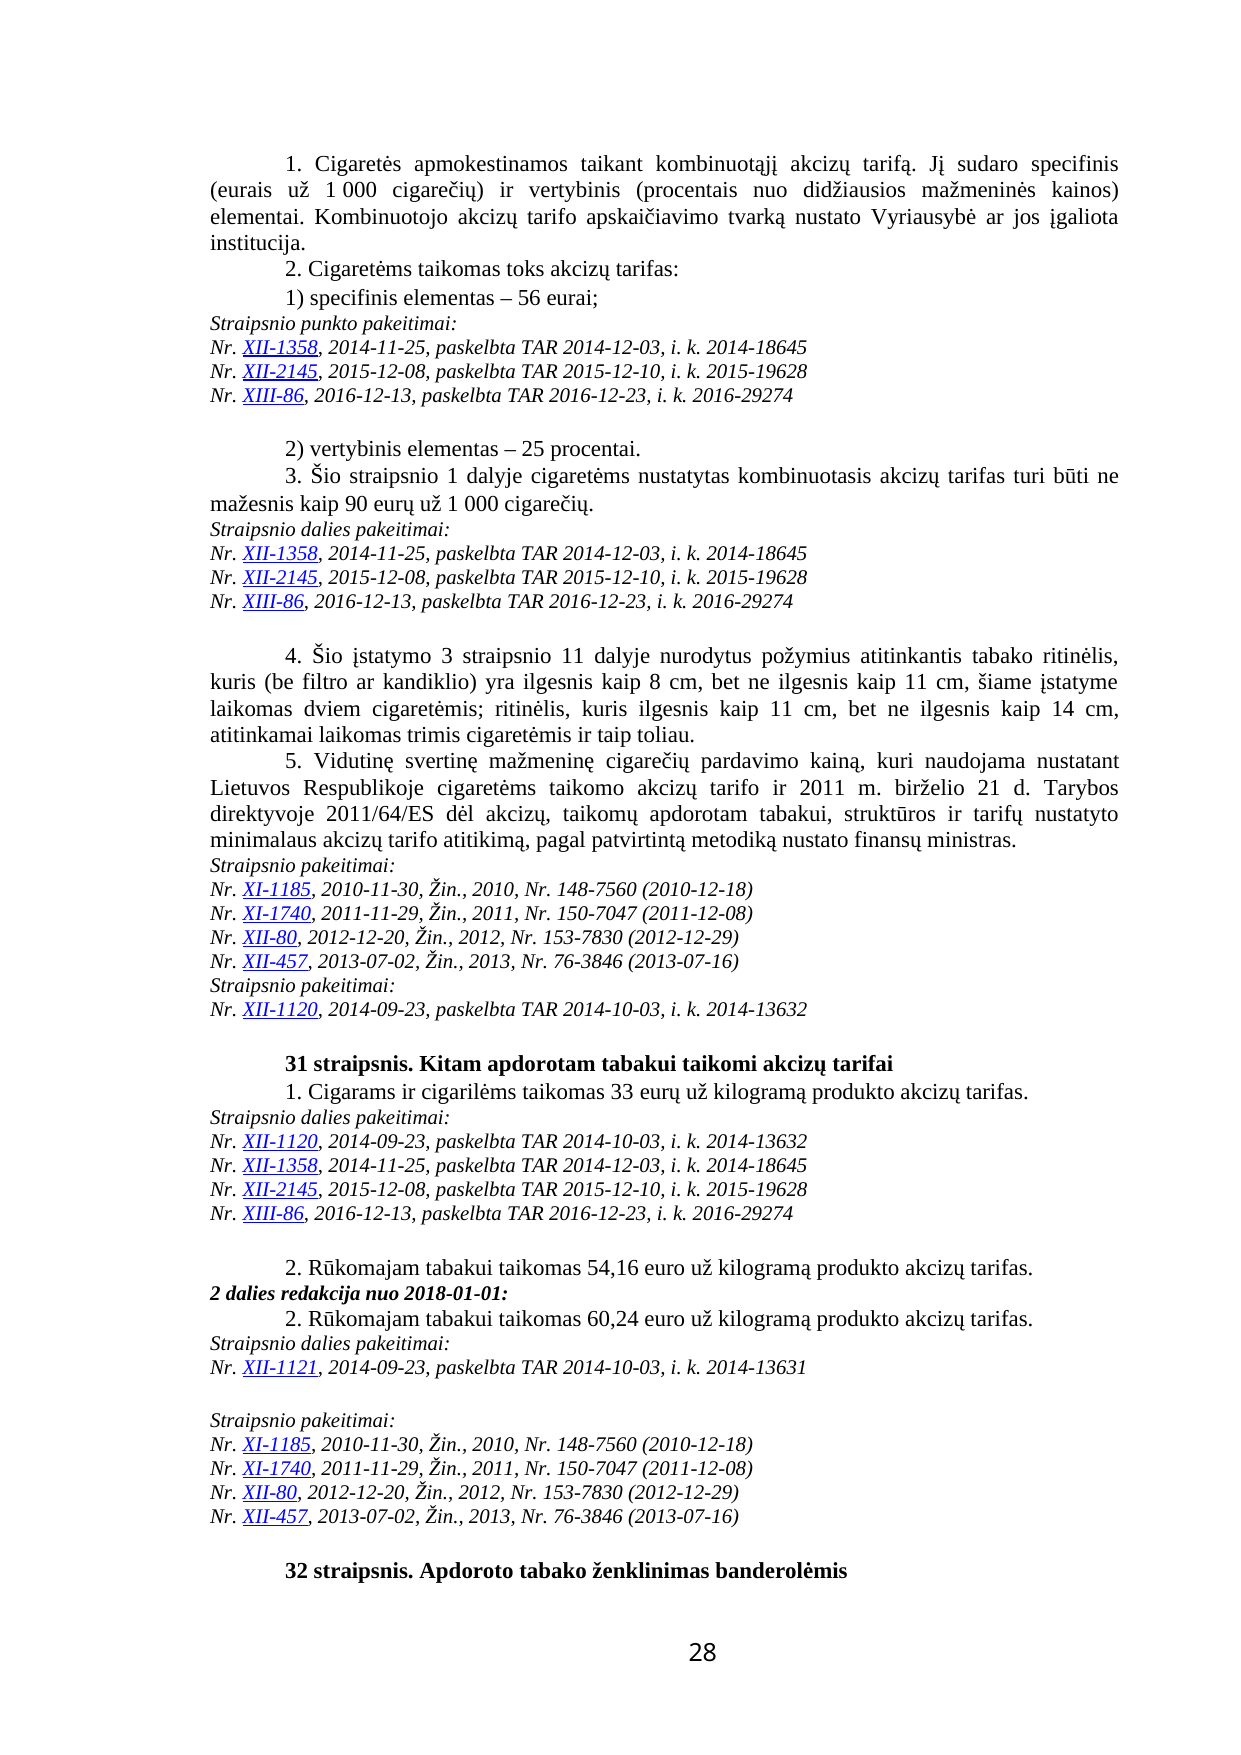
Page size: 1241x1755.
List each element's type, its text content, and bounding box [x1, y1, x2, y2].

text Nr. XII-1358, 2014-11-25, paskelbta TAR 2014-12-03, i. k. 2014-18645 [210, 1153, 1120, 1177]
text Nr. XI-1740, 2011-11-29, Žin., 2011, Nr. 150-7047 (2011-12-08) [210, 901, 1120, 925]
text Nr. XII-2145, 2015-12-08, paskelbta TAR 2015-12-10, i. k. 2015-19628 [210, 1177, 1120, 1201]
text 2. Rūkomajam tabakui taikomas 54,16 euro už kilogramą produkto akcizų tarifas. [210, 1254, 1120, 1281]
text Straipsnio pakeitimai: [210, 853, 1120, 877]
text Straipsnio dalies pakeitimai: [210, 1105, 1120, 1129]
text Nr. XII-2145, 2015-12-08, paskelbta TAR 2015-12-10, i. k. 2015-19628 [210, 565, 1120, 589]
text 1. Cigaretės apmokestinamos taikant kombinuotąjį akcizų tarifą. Jį sudaro specifinis (eurais už 1 000 cigarečių) ir vertybinis (procentais nuo didžiausios mažmeninės kainos) elementai. Kombinuotojo akcizų tarifo apskaičiavimo tvarką nustato Vyriausybė ar jos įgaliota institucija. [210, 150, 1120, 255]
text Nr. XIII-86, 2016-12-13, paskelbta TAR 2016-12-23, i. k. 2016-29274 [210, 1201, 1120, 1225]
text 32 straipsnis. Apdoroto tabako ženklinimas banderolėmis [210, 1557, 1120, 1583]
text 31 straipsnis. Kitam apdorotam tabakui taikomi akcizų tarifai [210, 1050, 1120, 1076]
text 1) specifinis elementas – 56 eurai; [210, 282, 1120, 311]
text 2. Rūkomajam tabakui taikomas 60,24 euro už kilogramą produkto akcizų tarifas. [210, 1304, 1120, 1331]
text Straipsnio dalies pakeitimai: [210, 1331, 1120, 1355]
text Nr. XII-80, 2012-12-20, Žin., 2012, Nr. 153-7830 (2012-12-29) [210, 1480, 1120, 1504]
text Nr. XI-1740, 2011-11-29, Žin., 2011, Nr. 150-7047 (2011-12-08) [210, 1456, 1120, 1480]
text 2. Cigaretėms taikomas toks akcizų tarifas: [210, 255, 1120, 282]
text Straipsnio pakeitimai: [210, 973, 1120, 997]
text Nr. XII-1358, 2014-11-25, paskelbta TAR 2014-12-03, i. k. 2014-18645 [210, 541, 1120, 565]
text Nr. XII-1121, 2014-09-23, paskelbta TAR 2014-10-03, i. k. 2014-13631 [210, 1355, 1120, 1379]
text 2) vertybinis elementas – 25 procentai. [210, 436, 1120, 462]
text 3. Šio straipsnio 1 dalyje cigaretėms nustatytas kombinuotasis akcizų tarifas turi būti ne mažesnis kaip 90 eurų už 1 000 cigarečių. [210, 462, 1120, 517]
text Nr. XIII-86, 2016-12-13, paskelbta TAR 2016-12-23, i. k. 2016-29274 [210, 589, 1120, 613]
text Nr. XIII-86, 2016-12-13, paskelbta TAR 2016-12-23, i. k. 2016-29274 [210, 383, 1120, 407]
text 5. Vidutinę svertinę mažmeninę cigarečių pardavimo kainą, kuri naudojama nustatant Lietuvos Respublikoje cigaretėms taikomo akcizų tarifo ir 2011 m. birželio 21 d. Tarybos direktyvoje 2011/64/ES dėl akcizų, taikomų apdorotam tabakui, struktūros ir tarifų nustatyto minimalaus akcizų tarifo atitikimą, pagal patvirtintą metodiką nustato finansų ministras. [210, 747, 1120, 853]
text 2 dalies redakcija nuo 2018-01-01: [210, 1281, 1120, 1304]
text Nr. XI-1185, 2010-11-30, Žin., 2010, Nr. 148-7560 (2010-12-18) [210, 877, 1120, 901]
text Nr. XII-457, 2013-07-02, Žin., 2013, Nr. 76-3846 (2013-07-16) [210, 1504, 1120, 1528]
text Straipsnio dalies pakeitimai: [210, 517, 1120, 541]
text Nr. XII-1120, 2014-09-23, paskelbta TAR 2014-10-03, i. k. 2014-13632 [210, 997, 1120, 1021]
text Straipsnio punkto pakeitimai: [210, 311, 1120, 334]
text Nr. XII-1358, 2014-11-25, paskelbta TAR 2014-12-03, i. k. 2014-18645 [210, 334, 1120, 359]
text Nr. XII-1120, 2014-09-23, paskelbta TAR 2014-10-03, i. k. 2014-13632 [210, 1129, 1120, 1153]
text Nr. XII-457, 2013-07-02, Žin., 2013, Nr. 76-3846 (2013-07-16) [210, 949, 1120, 973]
text Nr. XII-80, 2012-12-20, Žin., 2012, Nr. 153-7830 (2012-12-29) [210, 925, 1120, 949]
text Nr. XI-1185, 2010-11-30, Žin., 2010, Nr. 148-7560 (2010-12-18) [210, 1432, 1120, 1456]
text Straipsnio pakeitimai: [210, 1408, 1120, 1432]
text Nr. XII-2145, 2015-12-08, paskelbta TAR 2015-12-10, i. k. 2015-19628 [210, 359, 1120, 383]
text 4. Šio įstatymo 3 straipsnio 11 dalyje nurodytus požymius atitinkantis tabako ritinėlis, kuris (be filtro ar kandiklio) yra ilgesnis kaip 8 cm, bet ne ilgesnis kaip 11 cm, šiame įstatyme laikomas dviem cigaretėmis; ritinėlis, kuris ilgesnis kaip 11 cm, bet ne ilgesnis kaip 14 cm, atitinkamai laikomas trimis cigaretėmis ir taip toliau. [210, 642, 1120, 747]
text 1. Cigarams ir cigarilėms taikomas 33 eurų už kilogramą produkto akcizų tarifas. [210, 1076, 1120, 1105]
